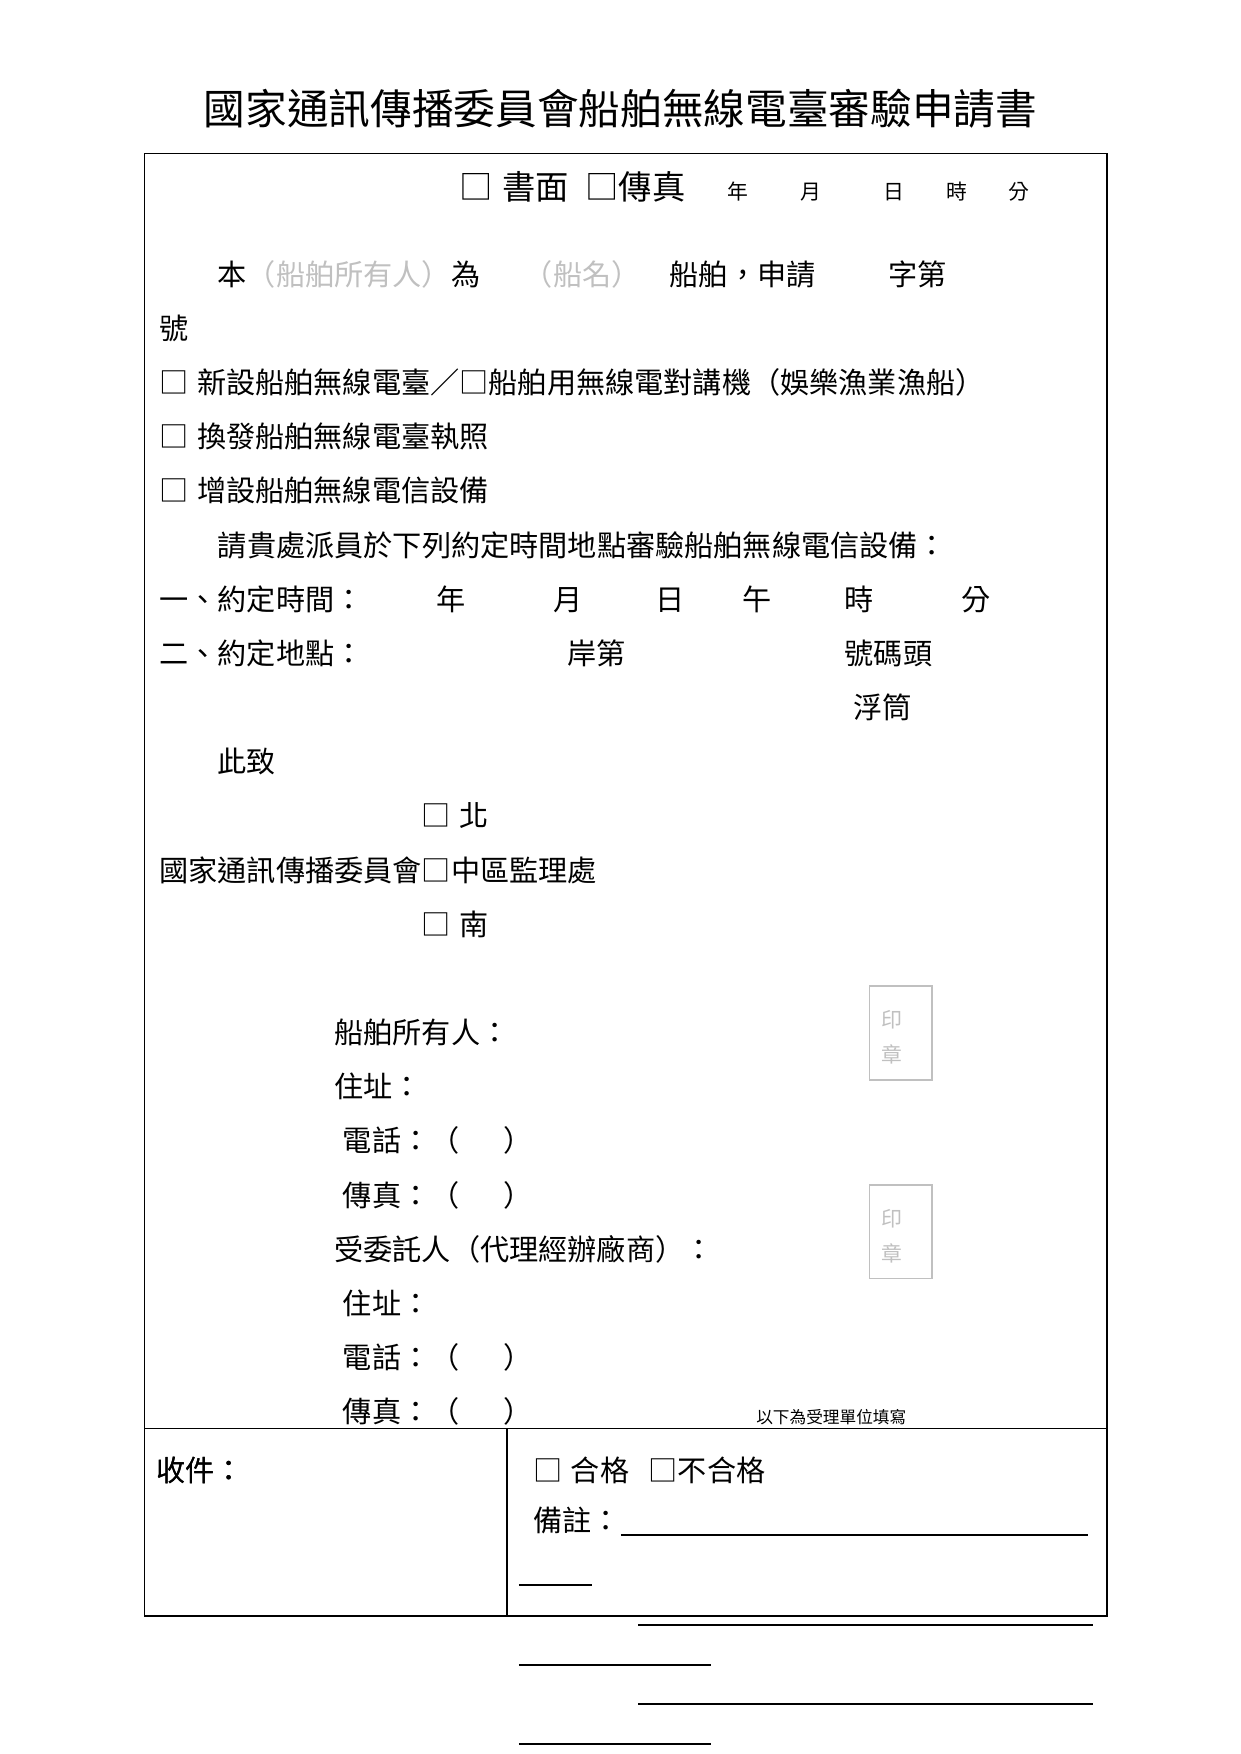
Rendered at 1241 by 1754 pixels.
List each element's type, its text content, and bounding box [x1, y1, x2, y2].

text 國家通訊傳播委員會船舶無線電臺審驗申請書 [118, 64, 1122, 127]
